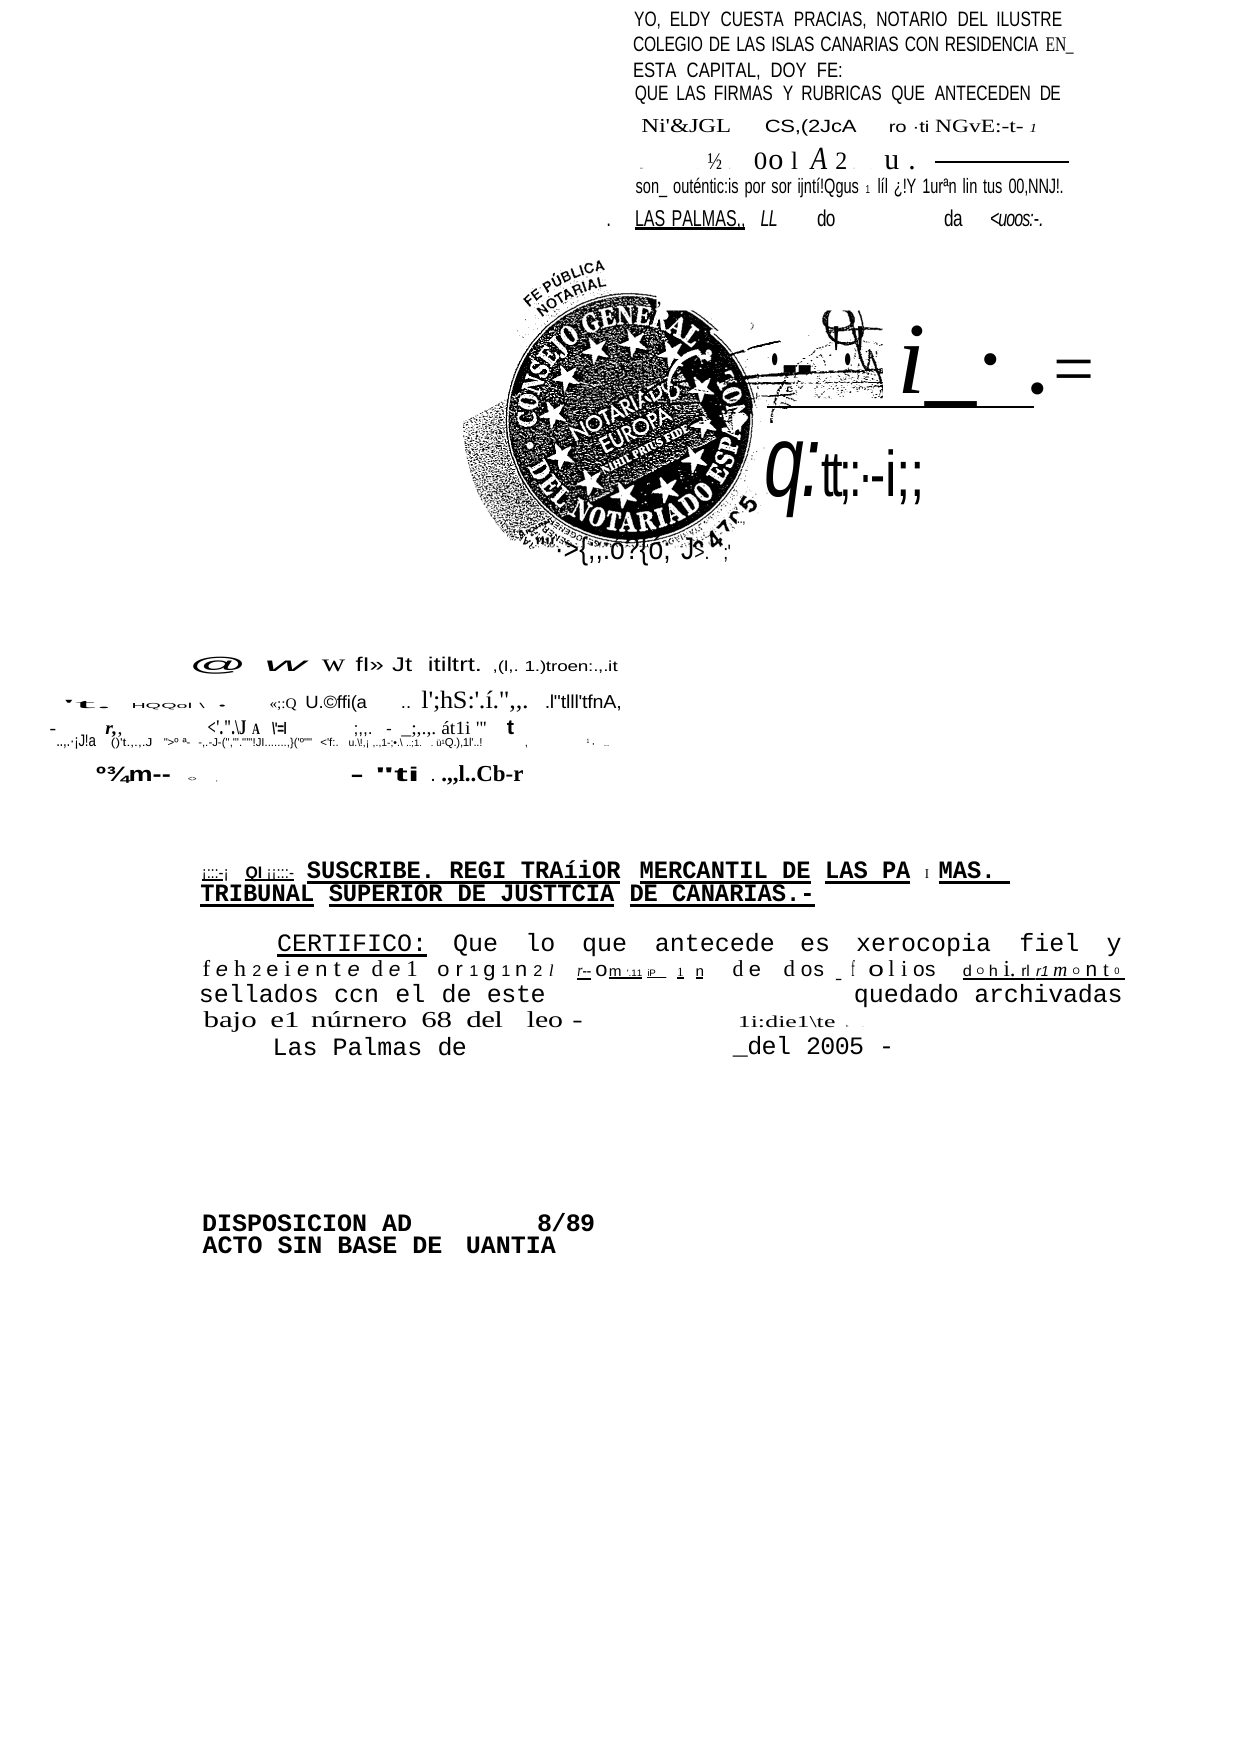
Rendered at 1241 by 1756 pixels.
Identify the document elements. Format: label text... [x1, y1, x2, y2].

text 't. HQQol \ • «;:Q U.©ffi(a .. l';hS:'.í.",,. .l"tlll'tfnA, [37, 685, 622, 714]
subtitle CERTIFICO: Que lo que antecede es xerocopia fiel y [37, 931, 1122, 956]
text Ni'&JGL CS,(2JcA ro ·ti NGvE:-t- 1 [641, 114, 1138, 137]
text ()'t.,.,.J ">º ª- -,.-J-(","'."'"!JI.......,}('º"" <'f:. u.\!,¡ ,.,1-;•.\ ..;1. . ü1Q.),1l'..! , 1 • .... [111, 738, 1138, 749]
text . LAS PALMAS,, LL do da <uoos:-. [606, 204, 1138, 231]
text son_ outéntic:is por sor ijntí!Qgus 1 líl ¿!Y 1urªn lin tus 00,NNJ!. [635, 176, 1138, 198]
text , [37, 282, 463, 310]
text @ w w fI» Jt itiltrt. ,(l,. 1.)troen:.,.it [37, 648, 617, 677]
text ''"·>{;;:ó?{ó; J>. ;' [137, 530, 1130, 566]
text Las Palmas de _del 2005 - [37, 1032, 1130, 1061]
text ..,.·¡J!a [56, 731, 99, 749]
text YO, ELDY CUESTA PRACIAS, NOTARIO DEL ILUSTRE COLEGIO DE LAS ISLAS CANARIAS CON RESIDENCIA EN_ ESTA CAPITAL, DOY FE: [633, 7, 1106, 82]
text \ _ .., [37, 509, 463, 526]
text DISPOSICION AD 8/89 ACTO SIN BASE DE UANTIA [202, 1212, 596, 1261]
text bajo e1 núrnero 68 del leo - 1i:die1\te h - [203, 1008, 1138, 1032]
text º¾m-- <> , - "ti . .,,l..Cb-r [96, 760, 1138, 787]
subtitle ¡:::-¡ QI ¡¡:::- SUSCRIBE. REGI TRAíiOR MERCANTIL DE LAS PA I MAS. TRIBUNAL SUPERIOR DE JUSTTCIA DE CANARIAS.- [200, 858, 1120, 909]
text f e h 2 e i e n t e d e 1 o r 1 g 1 n 2 l r-- om '.11 iP 1 n d e d os _fo l i os d O h i. rl r1 m O n t 0 [202, 956, 1138, 982]
text 9NS : ½ 3. 0o l A 2 2 - u . [640, 141, 1138, 176]
subtitle sellados ccn el de este quedado archivadas [37, 982, 1122, 1008]
text ·--'·' i_· .=­ [883, 311, 1138, 414]
text q:tt;:·-i;; [883, 414, 1138, 517]
text - r,, <'.".\J A \'=l ;,,. - _;,.,. át1i "' t [49, 717, 1138, 738]
text QUE LAS FIRMAS Y RUBRICAS QUE ANTECEDEN DE [634, 83, 1138, 105]
